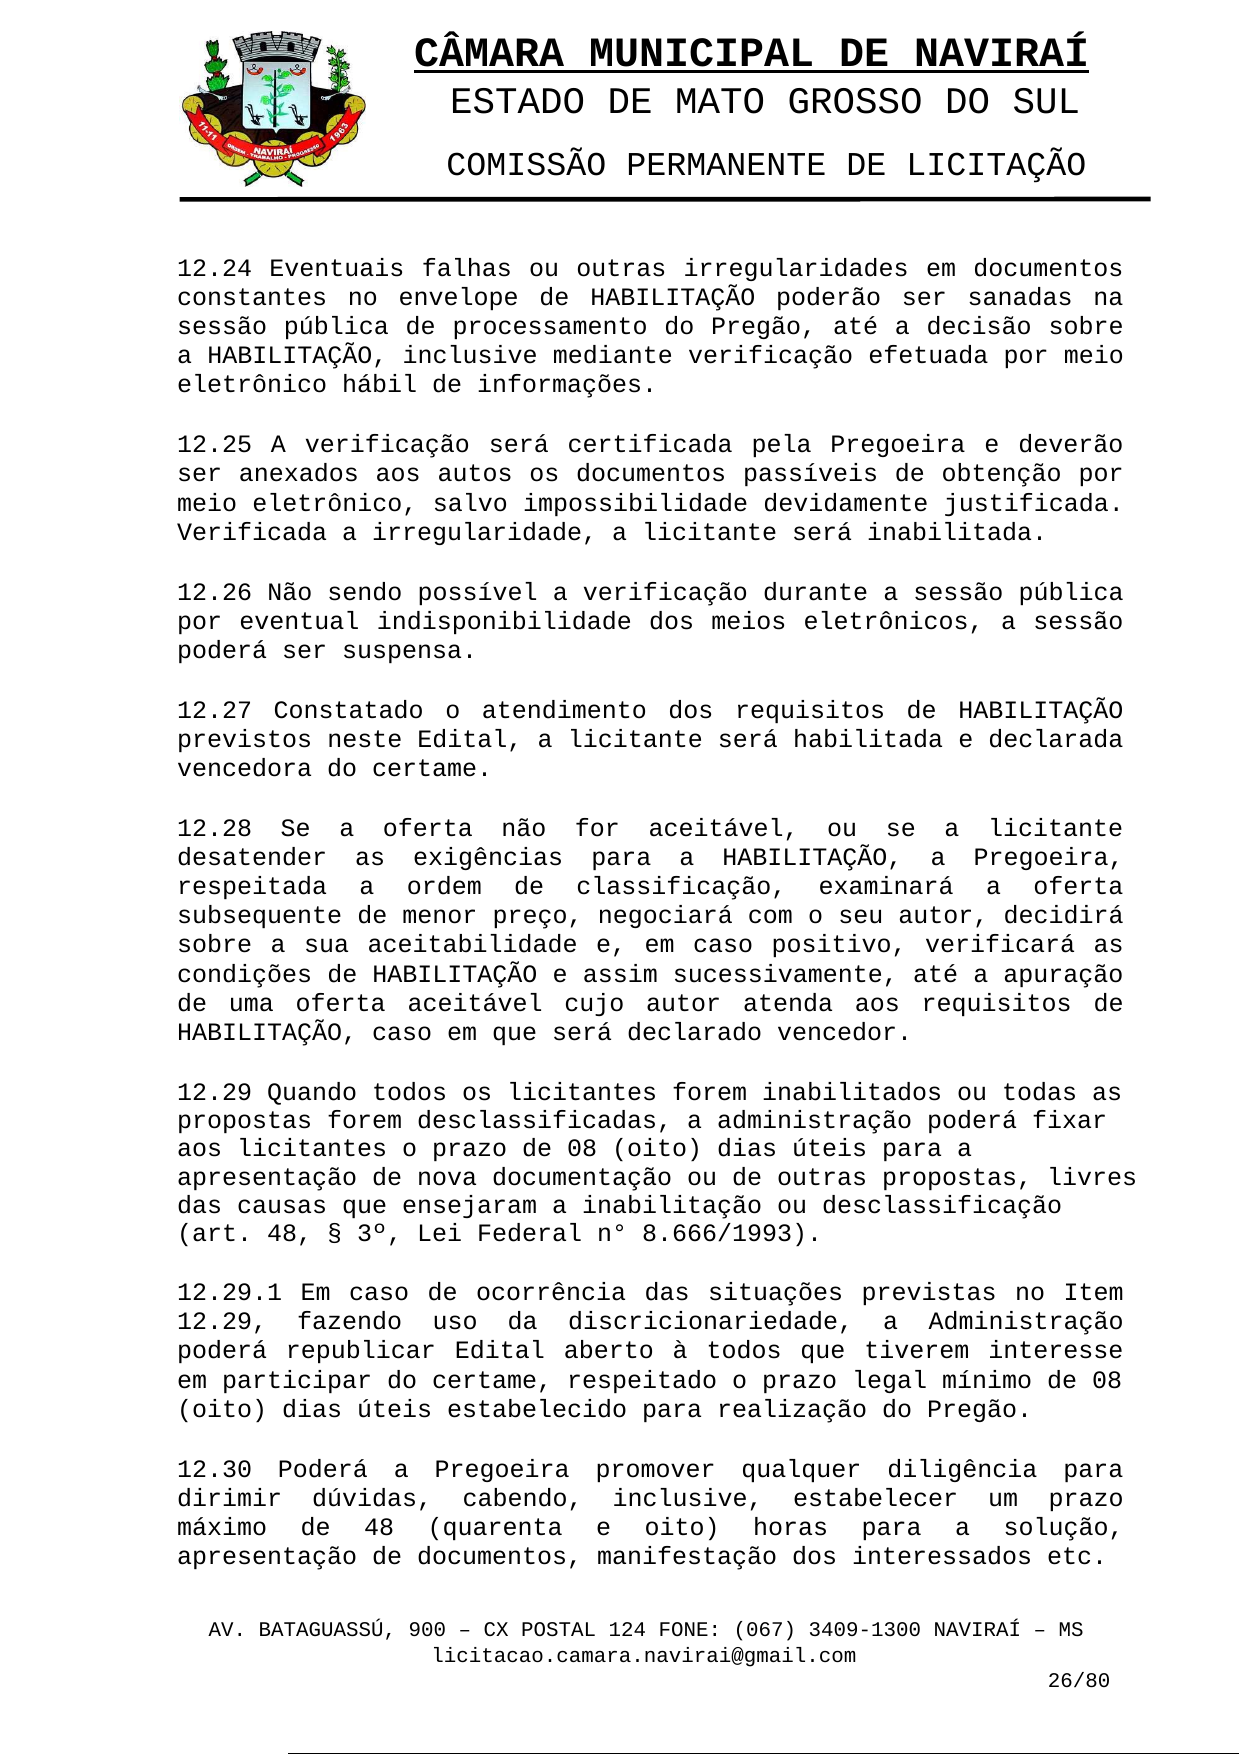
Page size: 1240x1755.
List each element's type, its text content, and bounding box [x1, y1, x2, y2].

text 12.28 Se a oferta não for aceitável, ou se a licitante desatender as exigências para a HABILITAÇÃO, a Pregoeira, respeitada a ordem de classificação, examinará a oferta subsequente de menor preço, negociará com o seu autor, decidirá sobre a sua aceitabilidade e, em caso positivo, verificará as condições de HABILITAÇÃO e assim sucessivamente, até a apuração de uma oferta aceitável cujo autor atenda aos requisitos de HABILITAÇÃO, caso em que será declarado vencedor. [177, 815, 1124, 1048]
text 12.29 Quando todos os licitantes forem inabilitados ou todas as propostas forem desclassificadas, a administração poderá fixar aos licitantes o prazo de 08 (oito) dias úteis para a apresentação de nova documentação ou de outras propostas, livres das causas que ensejaram a inabilitação ou desclassificação (art. 48, § 3º, Lei Federal n° 8.666/1993). [177, 1079, 1137, 1249]
text 12.26 Não sendo possível a verificação durante a sessão pública por eventual indisponibilidade dos meios eletrônicos, a sessão poderá ser suspensa. [177, 579, 1124, 666]
text 12.25 A verificação será certificada pela Pregoeira e deverão ser anexados aos autos os documentos passíveis de obtenção por meio eletrônico, salvo impossibilidade devidamente justificada. Verificada a irregularidade, a licitante será inabilitada. [177, 432, 1124, 548]
text (oito) dias úteis estabelecido para realização do Pregão. [177, 1397, 1124, 1425]
text 12.27 Constatado o atendimento dos requisitos de HABILITAÇÃO previstos neste Edital, a licitante será habilitada e declarada vencedora do certame. [177, 697, 1124, 784]
text 12.30 Poderá a Pregoeira promover qualquer diligência para dirimir dúvidas, cabendo, inclusive, estabelecer um prazo máximo de 48 (quarenta e oito) horas para a solução, apresentação de documentos, manifestação dos interessados etc. [177, 1456, 1124, 1572]
text 12.24 Eventuais falhas ou outras irregularidades em documentos constantes no envelope de HABILITAÇÃO poderão ser sanadas na sessão pública de processamento do Pregão, até a decisão sobre a HABILITAÇÃO, inclusive mediante verificação efetuada por meio eletrônico hábil de informações. [177, 255, 1124, 400]
text 12.29.1 Em caso de ocorrência das situações previstas no Item 12.29, fazendo uso da discricionariedade, a Administração poderá republicar Edital aberto à todos que tiverem interesse em participar do certame, respeitado o prazo legal mínimo de 08 [177, 1280, 1124, 1396]
